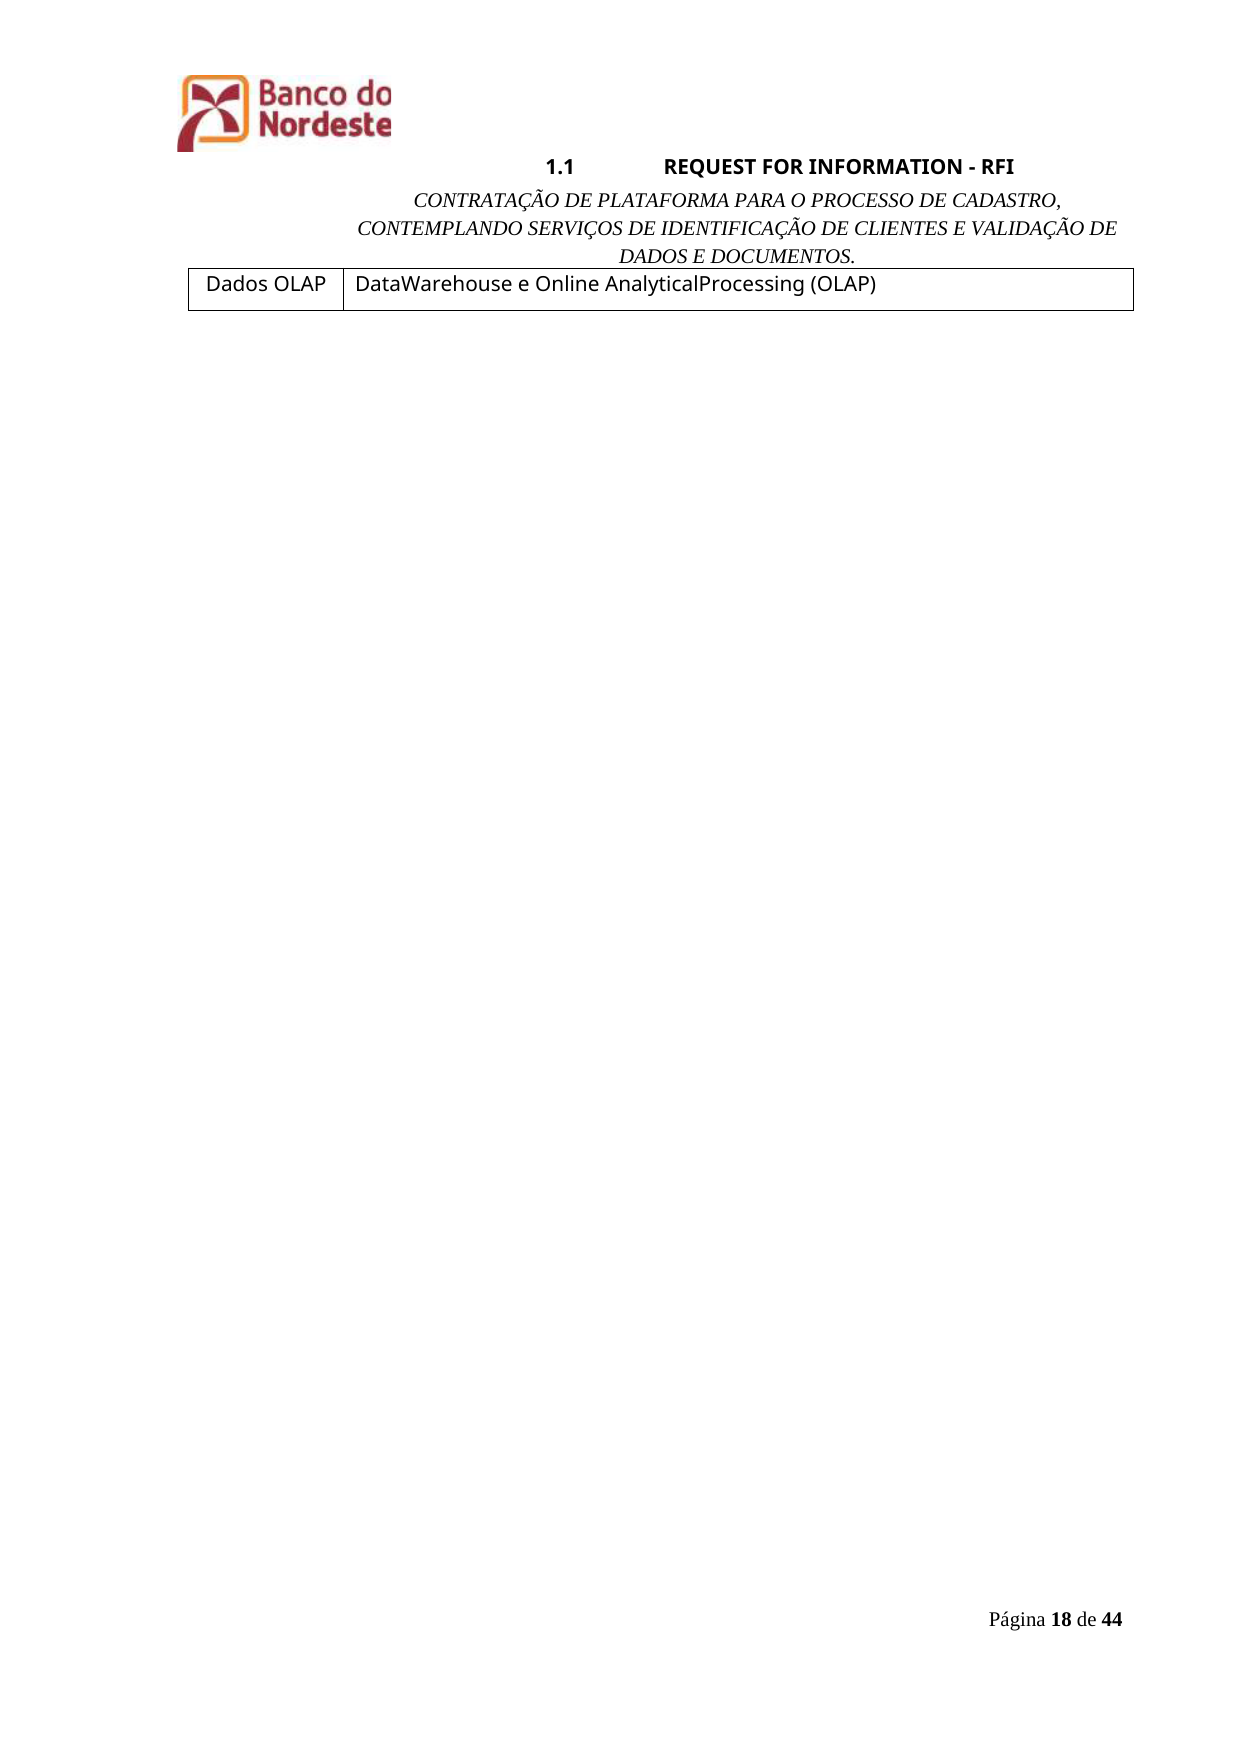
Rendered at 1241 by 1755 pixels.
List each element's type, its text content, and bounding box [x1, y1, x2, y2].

table_cell Dados OLAP [189, 269, 343, 310]
table_cell DataWarehouse e Online AnalyticalProcessing (OLAP) [344, 269, 1133, 310]
